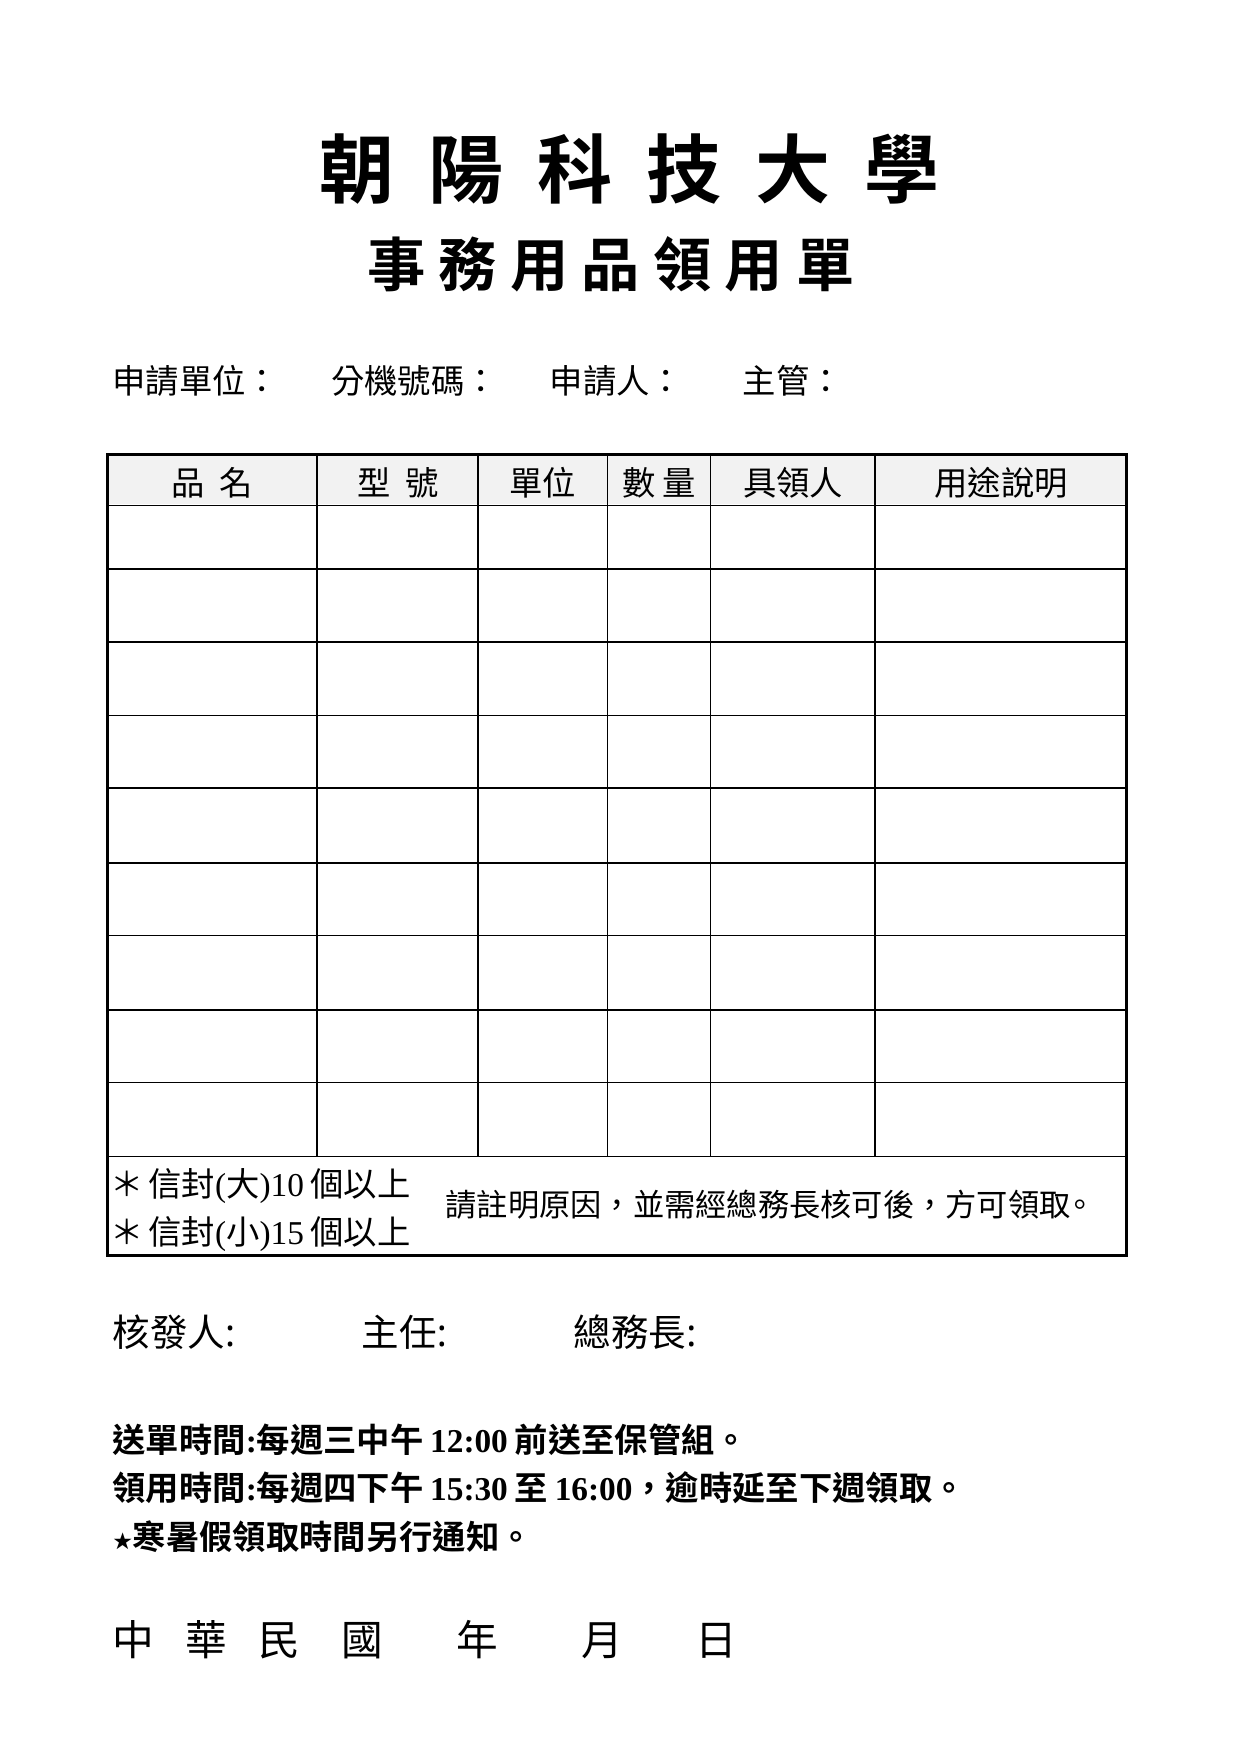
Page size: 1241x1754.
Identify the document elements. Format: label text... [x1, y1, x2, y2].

table_cell [608, 716, 710, 787]
table_cell [711, 789, 874, 862]
table_cell [479, 643, 607, 714]
table_cell [318, 789, 477, 862]
table_cell [318, 506, 477, 568]
table_cell [109, 1011, 316, 1081]
table_cell [608, 864, 710, 934]
table_cell [318, 570, 477, 641]
text 中 華 民 國 年 月 日 [112, 1607, 1128, 1667]
table_cell [711, 506, 874, 568]
table_cell [711, 570, 874, 641]
table_cell [711, 1011, 874, 1081]
table_cell [109, 789, 316, 862]
table_cell [318, 864, 477, 934]
table_cell [109, 716, 316, 787]
table_cell [876, 1011, 1125, 1081]
text 核發人: 主任: 總務長: [112, 1303, 1128, 1357]
table_cell [479, 789, 607, 862]
table_cell [711, 643, 874, 714]
table_cell [479, 864, 607, 934]
table_header 用途說明 [876, 456, 1125, 504]
table_cell [608, 643, 710, 714]
table_cell [479, 1011, 607, 1081]
table_cell [479, 506, 607, 568]
table_cell [608, 1011, 710, 1081]
table_cell [876, 864, 1125, 934]
table_cell [318, 1083, 477, 1156]
table_cell [711, 864, 874, 934]
text 領用時間:每週四下午15:30至16:00，逾時延至下週領取。 [112, 1462, 1128, 1510]
table_cell [109, 643, 316, 714]
text 申請單位： 分機號碼： 申請人： 主管： [112, 353, 1128, 403]
table_cell [109, 570, 316, 641]
table_header 具領人 [711, 456, 874, 504]
table_cell [479, 1083, 607, 1156]
table_cell [876, 936, 1125, 1009]
table_cell [876, 643, 1125, 714]
table_cell [608, 789, 710, 862]
table_cell [608, 506, 710, 568]
table_cell [318, 716, 477, 787]
table_cell [608, 936, 710, 1009]
table_cell [711, 1083, 874, 1156]
table_cell [109, 864, 316, 934]
text 送單時間:每週三中午12:00前送至保管組。 [112, 1414, 1128, 1462]
table_cell [608, 1083, 710, 1156]
table_cell [318, 936, 477, 1009]
table_header 品 名 [109, 456, 316, 504]
table_header 數 量 [608, 456, 710, 504]
table_cell [479, 716, 607, 787]
table_cell [318, 643, 477, 714]
table_cell [876, 789, 1125, 862]
text ★寒暑假領取時間另行通知。 [112, 1510, 1128, 1559]
table_cell [876, 716, 1125, 787]
text 事 務 用 品 領 用 單 [93, 219, 1128, 303]
table_cell [109, 936, 316, 1009]
table_cell 信封(大)10個以上 信封(小)15個以上 [109, 1157, 1125, 1254]
text 朝 陽 科 技 大 學 [75, 110, 1184, 219]
table_cell [318, 1011, 477, 1081]
table_cell [876, 570, 1125, 641]
table_cell [876, 506, 1125, 568]
table_cell [711, 936, 874, 1009]
table_cell [479, 570, 607, 641]
table_cell [711, 716, 874, 787]
table_header 單位 [479, 456, 607, 504]
table_cell [109, 506, 316, 568]
table_header 型 號 [318, 456, 477, 504]
table_cell [109, 1083, 316, 1156]
table_cell [876, 1083, 1125, 1156]
table_cell [608, 570, 710, 641]
table_cell [479, 936, 607, 1009]
